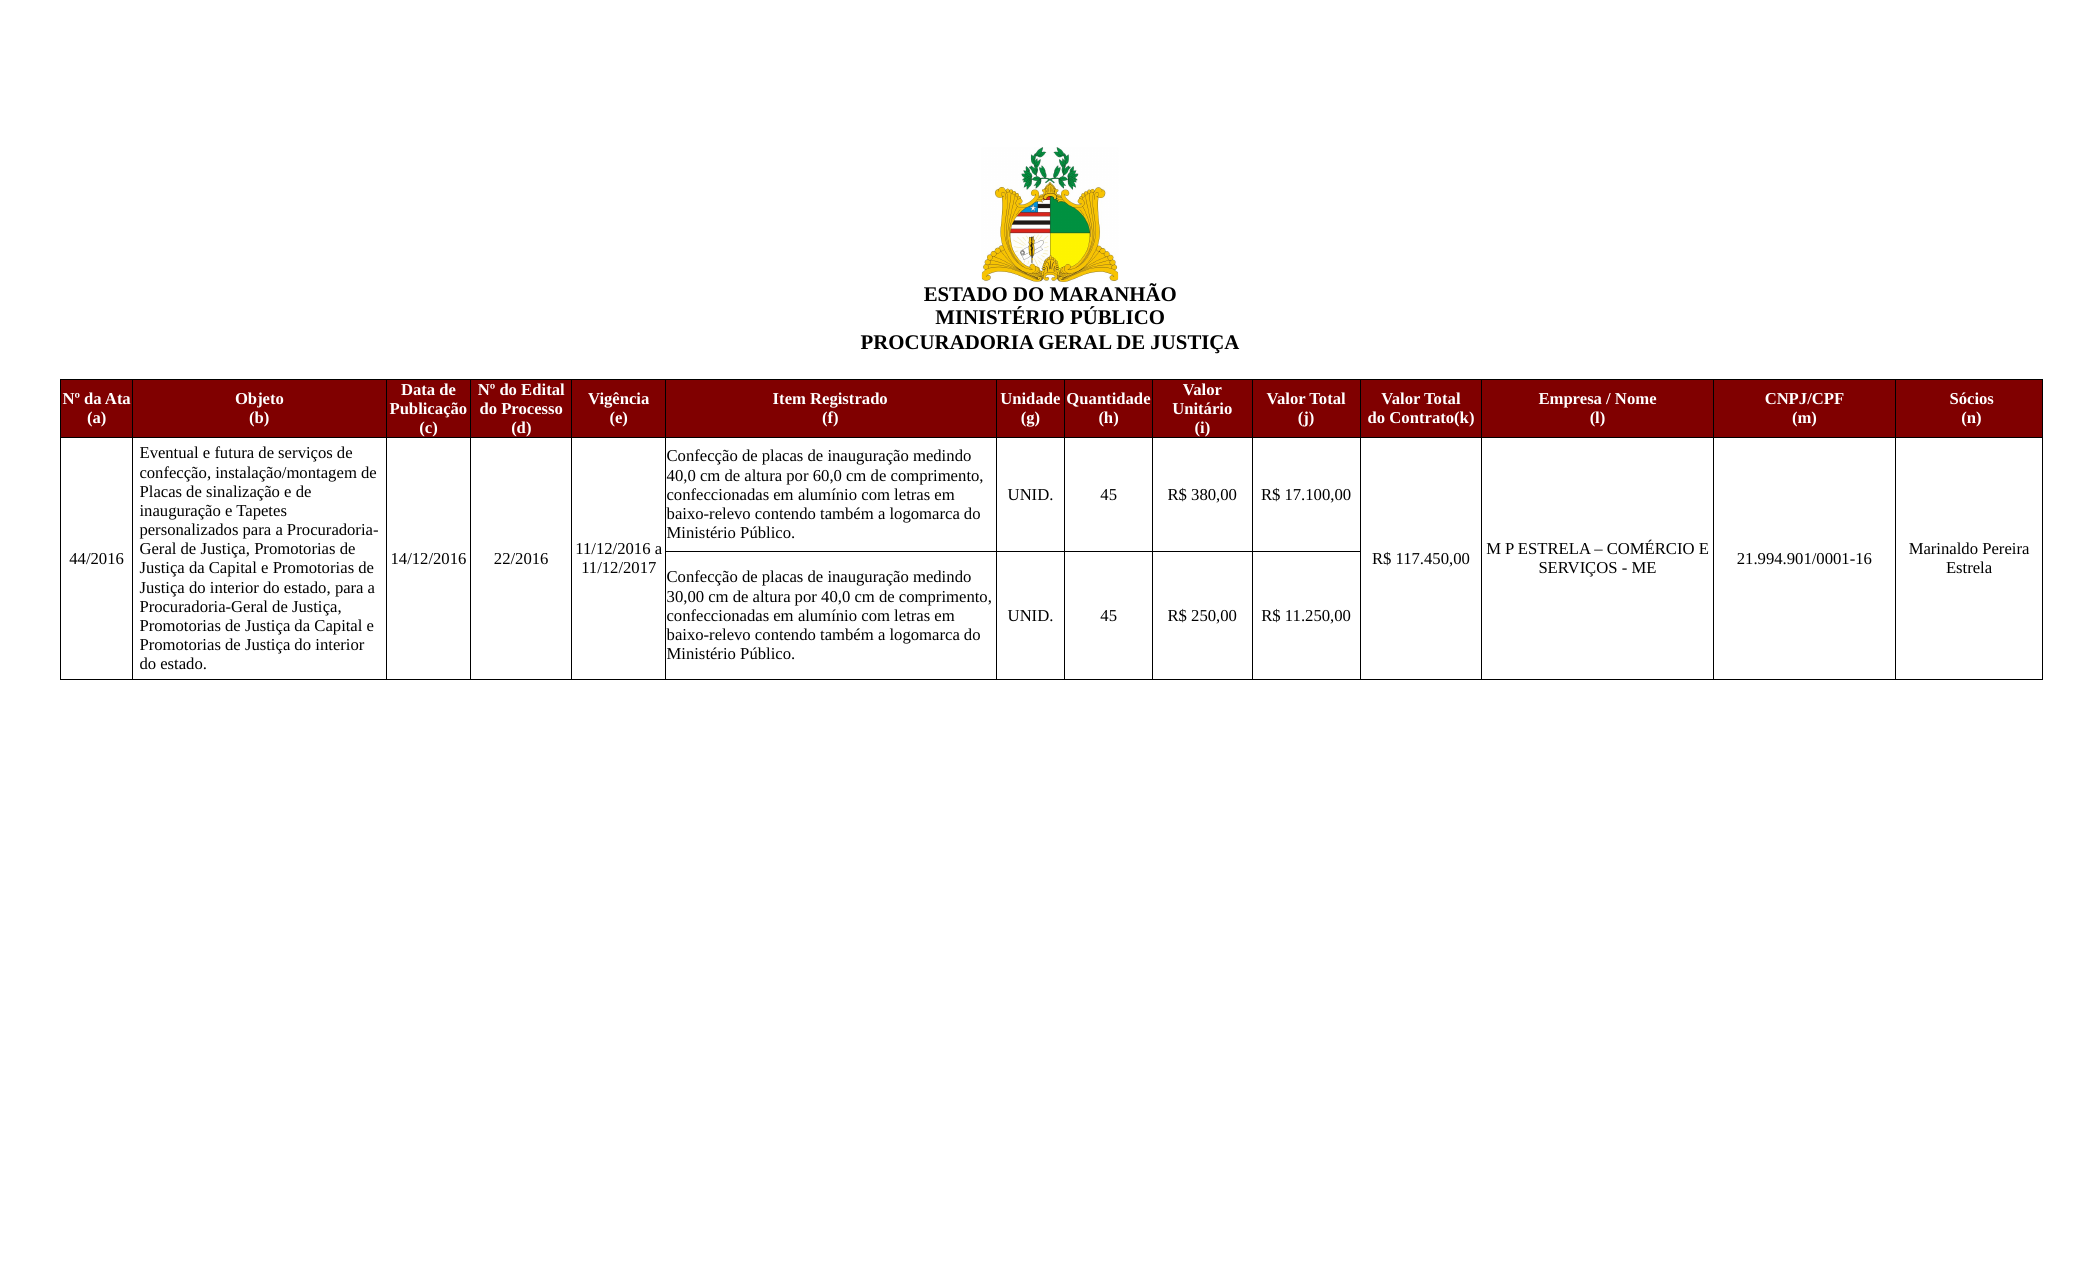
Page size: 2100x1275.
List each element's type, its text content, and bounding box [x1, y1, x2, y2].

table_header Empresa / Nome (l) [1482, 380, 1713, 437]
table_cell Eventual e futura de serviços de confecção, instalação/montagem de Placas de sinalização e de inauguração e Tapetes personalizados para a Procuradoria-Geral de Justiça, Promotorias de Justiça da Capital e Promotorias de Justiça do interior do estado, para a Procuradoria-Geral de Justiça, Promotorias de Justiça da Capital e Promotorias de Justiça do interior do estado. [133, 438, 386, 679]
picture [981, 147, 1119, 282]
table_cell UNID. [997, 438, 1064, 551]
table_header Vigência (e) [572, 380, 665, 437]
table_cell R$ 250,00 [1153, 552, 1252, 679]
table_cell 14/12/2016 [387, 438, 470, 679]
table_header CNPJ/CPF (m) [1714, 380, 1895, 437]
table_cell 22/2016 [471, 438, 571, 679]
table_header Nº da Ata (a) [61, 380, 132, 437]
table_cell 45 [1065, 438, 1152, 551]
table_cell Marinaldo Pereira Estrela [1896, 438, 2042, 679]
table_cell R$ 380,00 [1153, 438, 1252, 551]
table_cell R$ 117.450,00 [1361, 438, 1481, 679]
table_cell R$ 11.250,00 [1253, 552, 1360, 679]
table_cell Confecção de placas de inauguração medindo 30,00 cm de altura por 40,0 cm de comprimento, confeccionadas em alumínio com letras em baixo-relevo contendo também a logomarca do Ministério Público. [666, 552, 996, 679]
table_header Data de Publicação (c) [387, 380, 470, 437]
table_cell 45 [1065, 552, 1152, 679]
table_header Objeto (b) [133, 380, 386, 437]
table_header Item Registrado (f) [666, 380, 996, 437]
table_header Valor Unitário (i) [1153, 380, 1252, 437]
table_header Unidade (g) [997, 380, 1064, 437]
table_header Nº do Edital do Processo (d) [471, 380, 571, 437]
table_cell UNID. [997, 552, 1064, 679]
table_cell 11/12/2016 a 11/12/2017 [572, 438, 665, 679]
table_header Quantidade (h) [1065, 380, 1152, 437]
table_cell R$ 17.100,00 [1253, 438, 1360, 551]
table_cell 44/2016 [61, 438, 132, 679]
table_header Valor Total (j) [1253, 380, 1360, 437]
table_cell 21.994.901/0001-16 [1714, 438, 1895, 679]
table_header Valor Total do Contrato(k) [1361, 380, 1481, 437]
table_cell Confecção de placas de inauguração medindo 40,0 cm de altura por 60,0 cm de comprimento, confeccionadas em alumínio com letras em baixo-relevo contendo também a logomarca do Ministério Público. [666, 438, 996, 551]
table_cell M P ESTRELA – COMÉRCIO E SERVIÇOS - ME [1482, 438, 1713, 679]
table_header Sócios (n) [1896, 380, 2042, 437]
